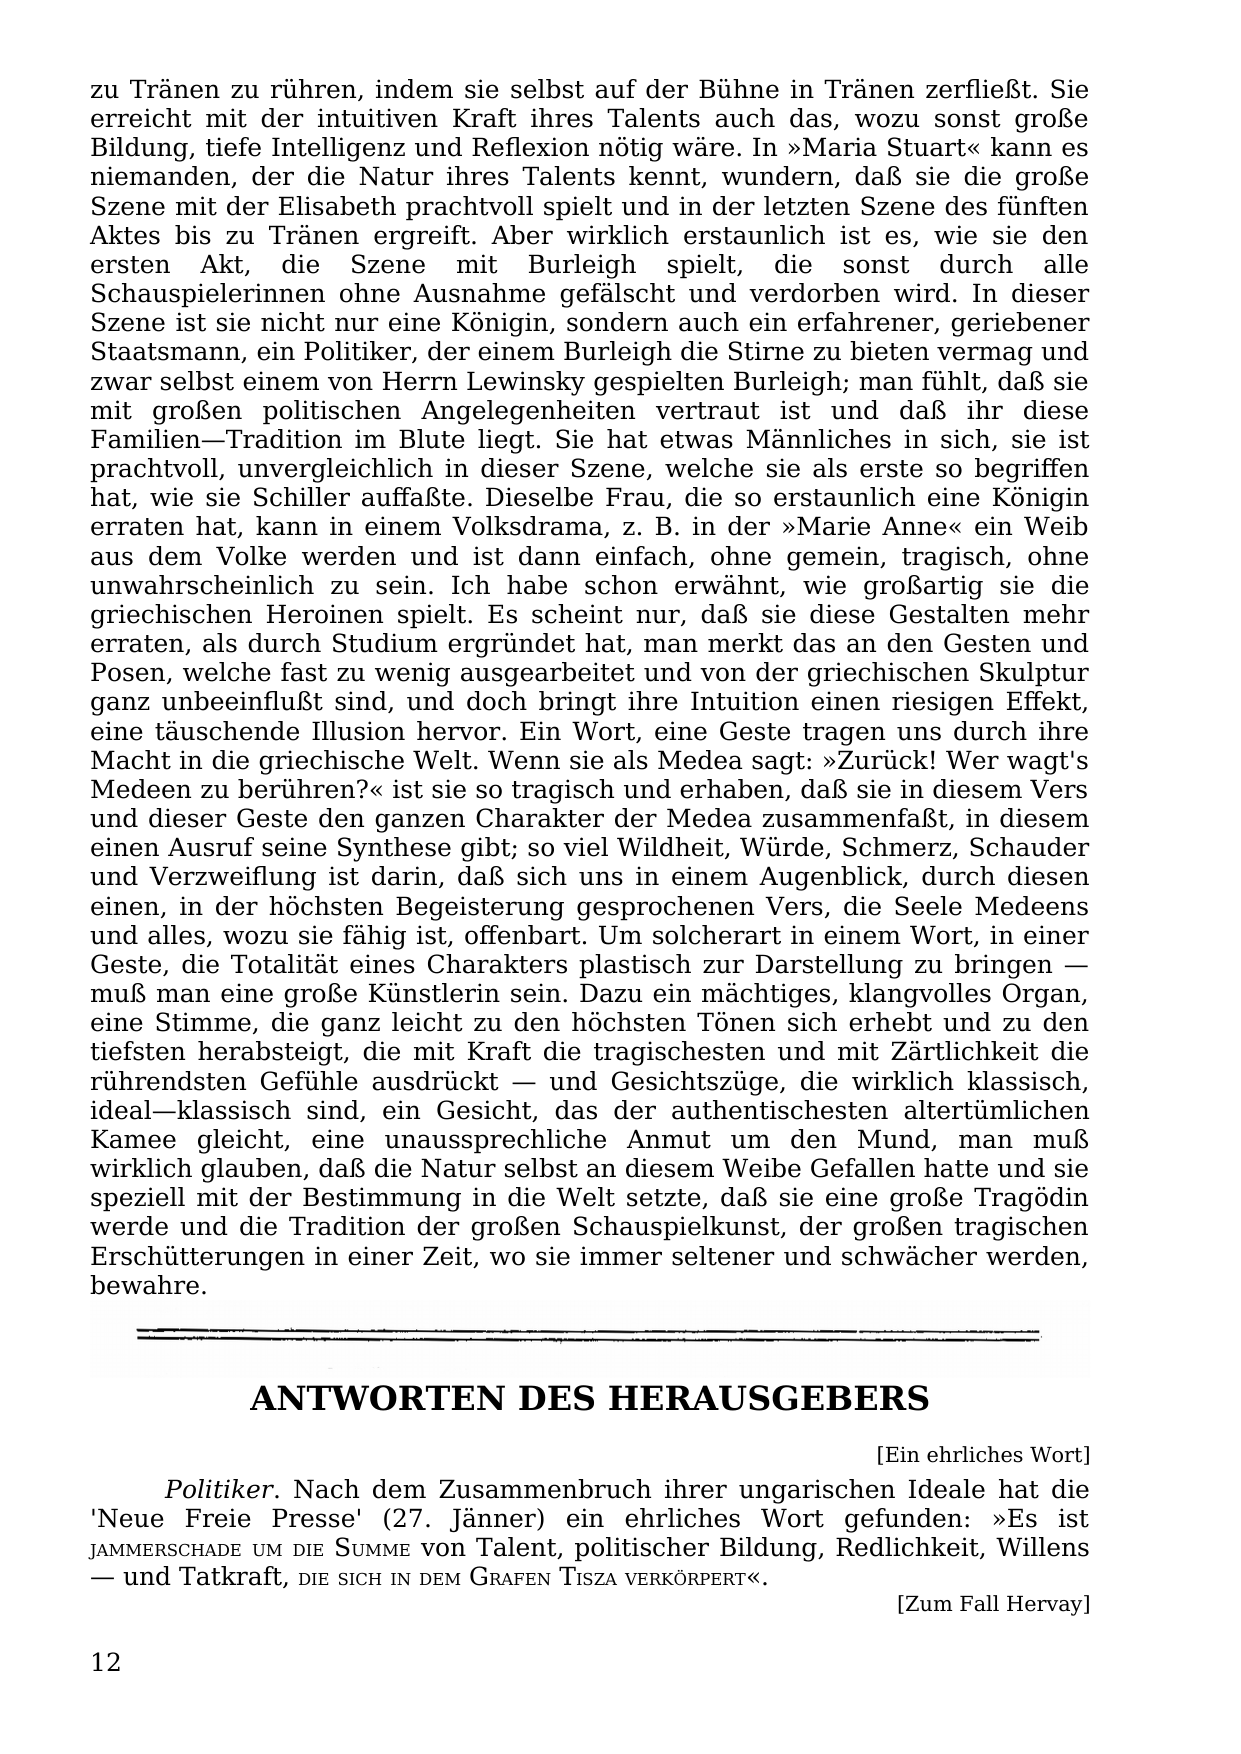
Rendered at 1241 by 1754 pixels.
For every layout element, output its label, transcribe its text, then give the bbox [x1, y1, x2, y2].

text ANTWORTEN DES HERAUSGEBERS [90, 1378, 1091, 1418]
text [Zum Fall Hervay] [90, 1592, 1091, 1616]
picture [90, 1300, 1091, 1378]
text Politiker. Nach dem Zusammenbruch ihrer ungarischen Ideale hat die 'Neue Freie Presse' (27. Jänner) ein ehrliches Wort gefunden: »Es ist jammerschade um die Summe von Talent, politischer Bildung, Redlichkeit, Willens— und Tatkraft, die sich in dem Grafen Tisza verkörpert«. [90, 1467, 1091, 1592]
text [Ein ehrliches Wort] [90, 1443, 1091, 1467]
text zu Tränen zu rühren, indem sie selbst auf der Bühne in Tränen zerfließt. Sie erreicht mit der intuitiven Kraft ihres Talents auch das, wozu sonst große Bildung, tiefe Intelligenz und Reflexion nötig wäre. In »Maria Stuart« kann es niemanden, der die Natur ihres Talents kennt, wundern, daß sie die große Szene mit der Elisabeth prachtvoll spielt und in der letzten Szene des fünften Aktes bis zu Tränen ergreift. Aber wirklich erstaunlich ist es, wie sie den ersten Akt, die Szene mit Burleigh spielt, die sonst durch alle Schauspielerinnen ohne Ausnahme gefälscht und verdorben wird. In dieser Szene ist sie nicht nur eine Königin, sondern auch ein erfahrener, geriebener Staatsmann, ein Politiker, der einem Burleigh die Stirne zu bieten vermag und zwar selbst einem von Herrn Lewinsky gespielten Burleigh; man fühlt, daß sie mit großen politischen Angelegenheiten vertraut ist und daß ihr diese Familien—Tradition im Blute liegt. Sie hat etwas Männliches in sich, sie ist prachtvoll, unvergleichlich in dieser Szene, welche sie als erste so begriffen hat, wie sie Schiller auffaßte. Dieselbe Frau, die so erstaunlich eine Königin erraten hat, kann in einem Volksdrama, z. B. in der »Marie Anne« ein Weib aus dem Volke werden und ist dann einfach, ohne gemein, tragisch, ohne unwahrscheinlich zu sein. Ich habe schon erwähnt, wie großartig sie die griechischen Heroinen spielt. Es scheint nur, daß sie diese Gestalten mehr erraten, als durch Studium ergründet hat, man merkt das an den Gesten und Posen, welche fast zu wenig ausgearbeitet und von der griechischen Skulptur ganz unbeeinflußt sind, und doch bringt ihre Intuition einen riesigen Effekt, eine täuschende Illusion hervor. Ein Wort, eine Geste tragen uns durch ihre Macht in die griechische Welt. Wenn sie als Medea sagt: »Zurück! Wer wagt's Medeen zu berühren?« ist sie so tragisch und erhaben, daß sie in diesem Vers und dieser Geste den ganzen Charakter der Medea zusammenfaßt, in diesem einen Ausruf seine Synthese gibt; so viel Wildheit, Würde, Schmerz, Schauder und Verzweiflung ist darin, daß sich uns in einem Augenblick, durch diesen einen, in der höchsten Begeisterung gesprochenen Vers, die Seele Medeens und alles, wozu sie fähig ist, offenbart. Um solcherart in einem Wort, in einer Geste, die Totalität eines Charakters plastisch zur Darstellung zu bringen — muß man eine große Künstlerin sein. Dazu ein mächtiges, klangvolles Organ, eine Stimme, die ganz leicht zu den höchsten Tönen sich erhebt und zu den tiefsten herabsteigt, die mit Kraft die tragischesten und mit Zärtlichkeit die rührendsten Gefühle ausdrückt — und Gesichtszüge, die wirklich klassisch, ideal—klassisch sind, ein Gesicht, das der authentischesten altertümlichen Kamee gleicht, eine unaussprechliche Anmut um den Mund, man muß wirklich glauben, daß die Natur selbst an diesem Weibe Gefallen hatte und sie speziell mit der Bestimmung in die Welt setzte, daß sie eine große Tragödin werde und die Tradition der großen Schauspielkunst, der großen tragischen Erschütterungen in einer Zeit, wo sie immer seltener und schwächer werden, bewahre. [90, 75, 1091, 1300]
